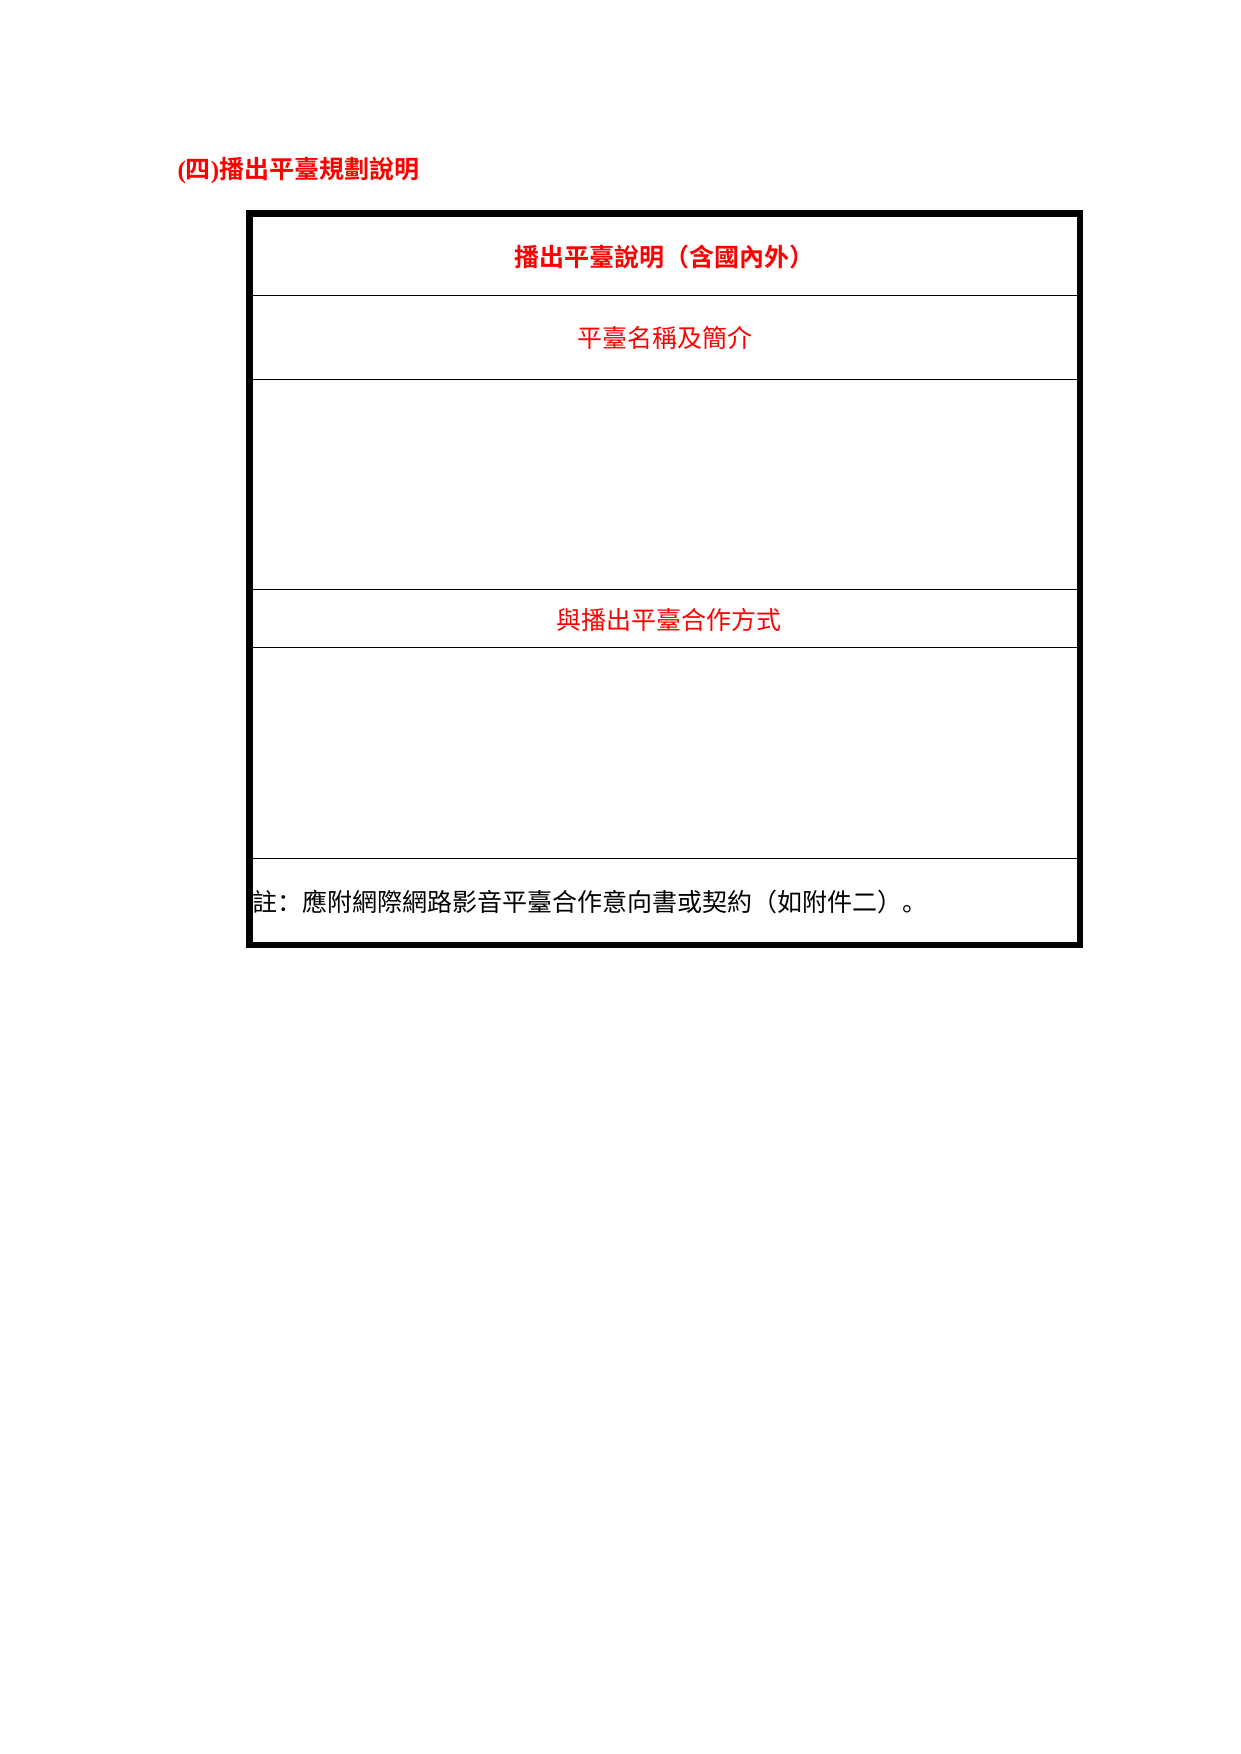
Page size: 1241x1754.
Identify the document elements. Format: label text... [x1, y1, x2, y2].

table_header 播出平臺說明（含國內外） [253, 217, 1077, 294]
text (四)播出平臺規劃說明 [177, 150, 1152, 186]
table_cell 註：應附網際網路影音平臺合作意向書或契約（如附件二）。 [253, 859, 1077, 942]
table_cell 平臺名稱及簡介 [253, 296, 1077, 378]
table_cell 與播出平臺合作方式 [253, 590, 1077, 647]
table_cell [253, 380, 1077, 589]
table_cell [253, 648, 1077, 858]
